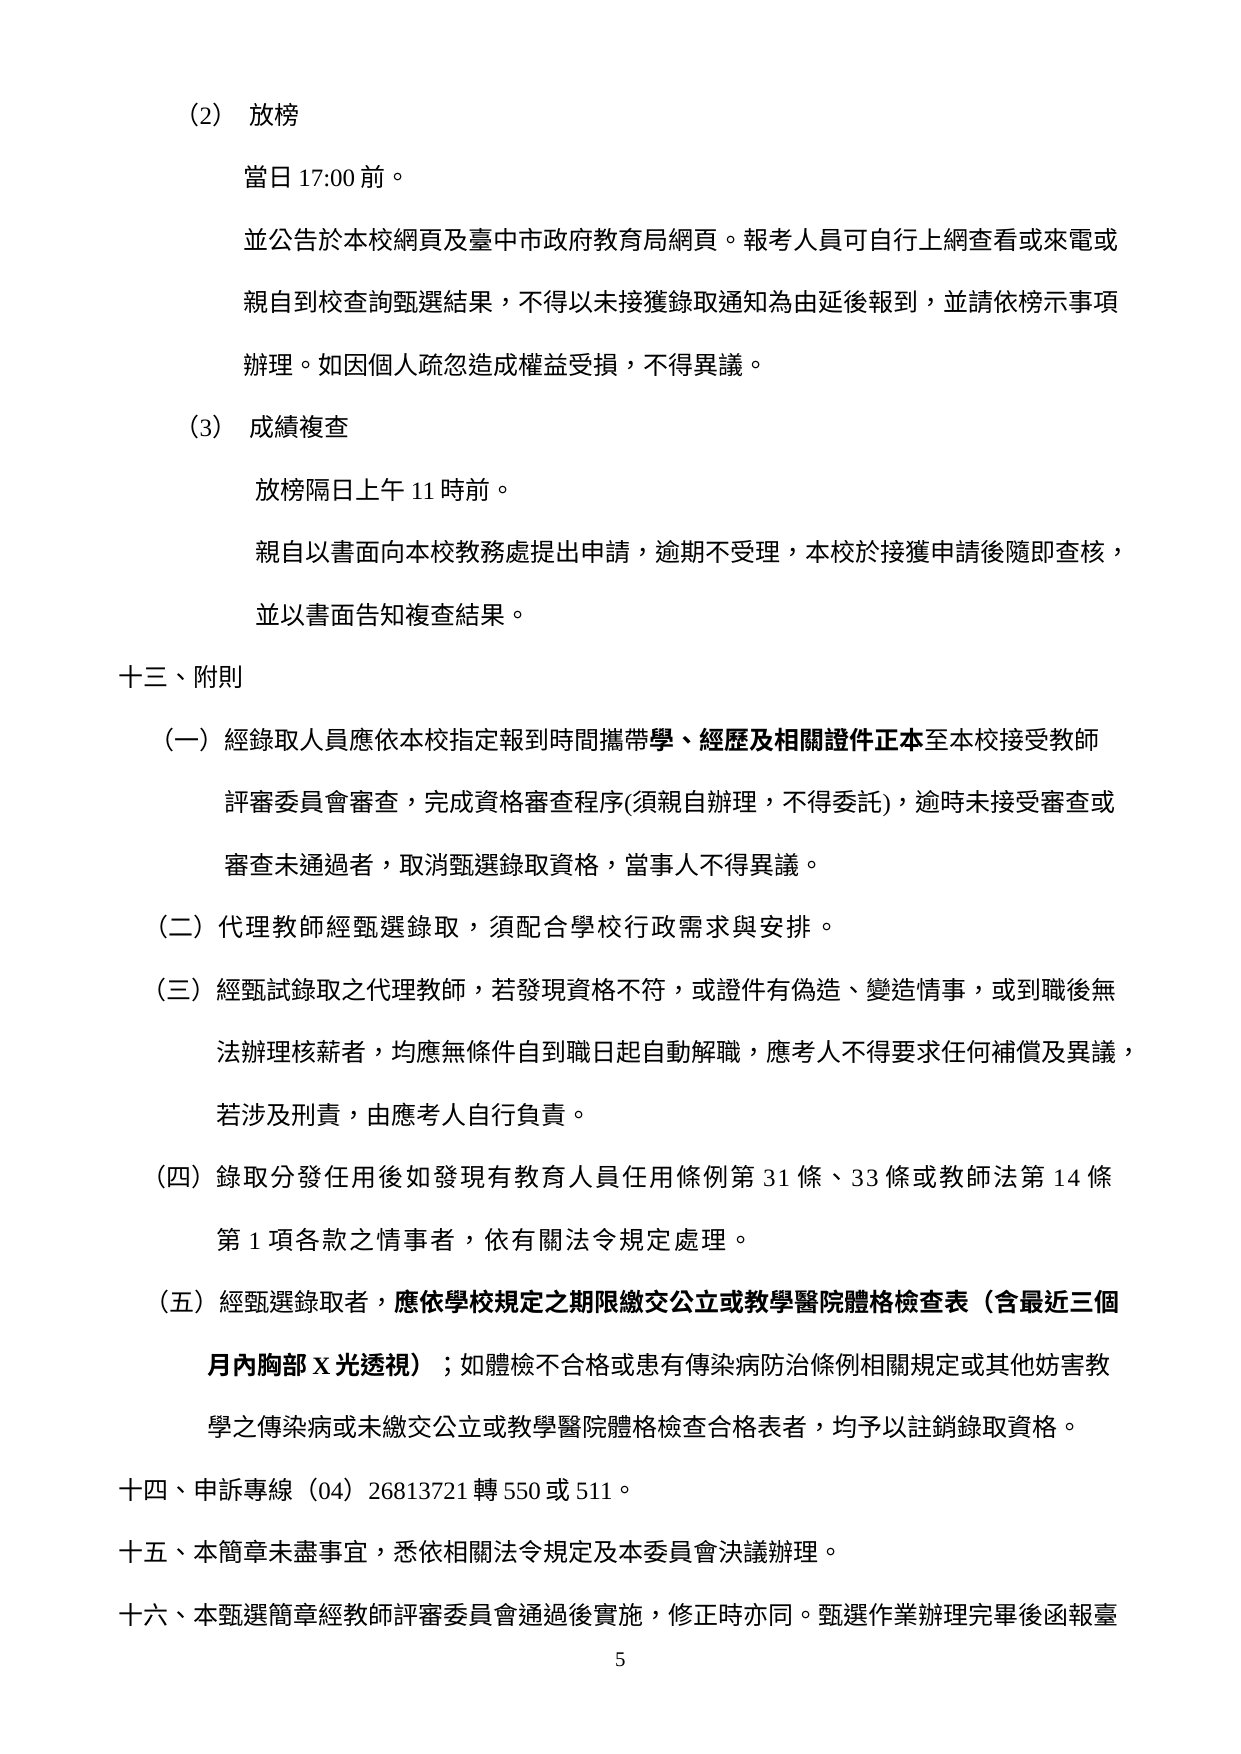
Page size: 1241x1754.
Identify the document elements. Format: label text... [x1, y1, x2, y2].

text （三）經甄試錄取之代理教師，若發現資格不符，或證件有偽造、變造情事，或到職後無法辦理核薪者，均應無條件自到職日起自動解職，應考人不得要求任何補償及異議，若涉及刑責，由應考人自行負責。 [141, 947, 1122, 1134]
text 十三、附則 [118, 634, 1122, 697]
list 放榜 [174, 72, 1122, 134]
text 當日17:00前。 [243, 134, 1122, 197]
text （四）錄取分發任用後如發現有教育人員任用條例第31條、33條或教師法第14條第1項各款之情事者，依有關法令規定處理。 [141, 1134, 1122, 1259]
text 並公告於本校網頁及臺中市政府教育局網頁。報考人員可自行上網查看或來電或親自到校查詢甄選結果，不得以未接獲錄取通知為由延後報到，並請依榜示事項辦理。如因個人疏忽造成權益受損，不得異議。 [243, 197, 1122, 384]
text （五）經甄選錄取者，應依學校規定之期限繳交公立或教學醫院體格檢查表（含最近三個月內胸部X光透視）；如體檢不合格或患有傳染病防治條例相關規定或其他妨害教學之傳染病或未繳交公立或教學醫院體格檢查合格表者，均予以註銷錄取資格。 [144, 1259, 1122, 1447]
text 親自以書面向本校教務處提出申請，逾期不受理，本校於接獲申請後隨即查核，並以書面告知複查結果。 [256, 509, 1122, 634]
text 十四、申訴專線（04）26813721轉550或511。 [118, 1447, 1122, 1509]
text 十六、本甄選簡章經教師評審委員會通過後實施，修正時亦同。甄選作業辦理完畢後函報臺 [118, 1572, 1122, 1634]
text 十五、本簡章未盡事宜，悉依相關法令規定及本委員會決議辦理。 [118, 1509, 1122, 1572]
text （二）代理教師經甄選錄取，須配合學校行政需求與安排。 [143, 884, 1122, 947]
text 放榜隔日上午11時前。 [256, 447, 1122, 509]
text （一）經錄取人員應依本校指定報到時間攜帶學、經歷及相關證件正本至本校接受教師評審委員會審查，完成資格審查程序(須親自辦理，不得委託)，逾時未接受審查或審查未通過者，取消甄選錄取資格，當事人不得異議。 [149, 697, 1122, 884]
list 成績複查 [174, 384, 1122, 447]
